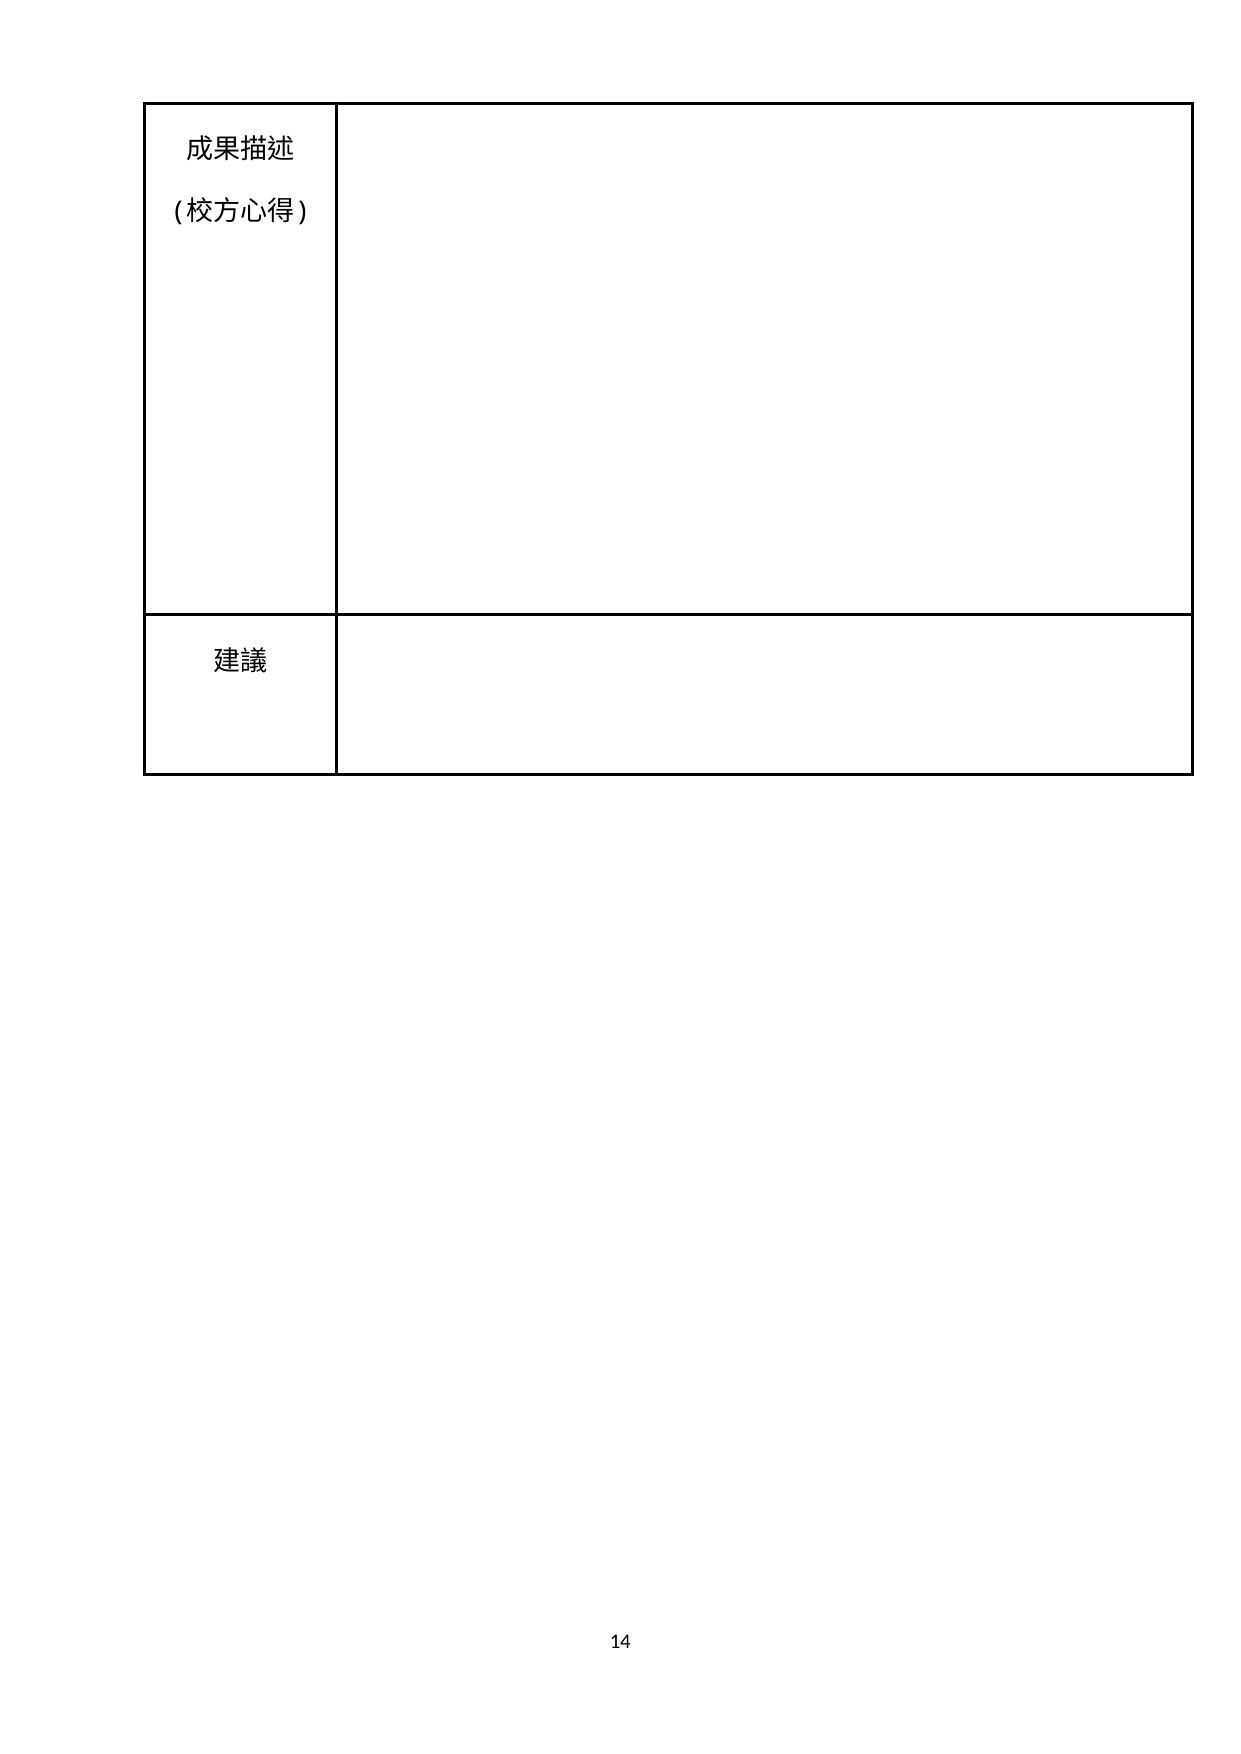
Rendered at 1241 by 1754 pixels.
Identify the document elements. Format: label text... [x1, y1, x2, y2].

table_cell 成果描述 (校方心得) [146, 105, 335, 613]
table_cell [338, 616, 1191, 773]
table_cell 建議 [146, 616, 335, 773]
table_cell [338, 105, 1191, 613]
